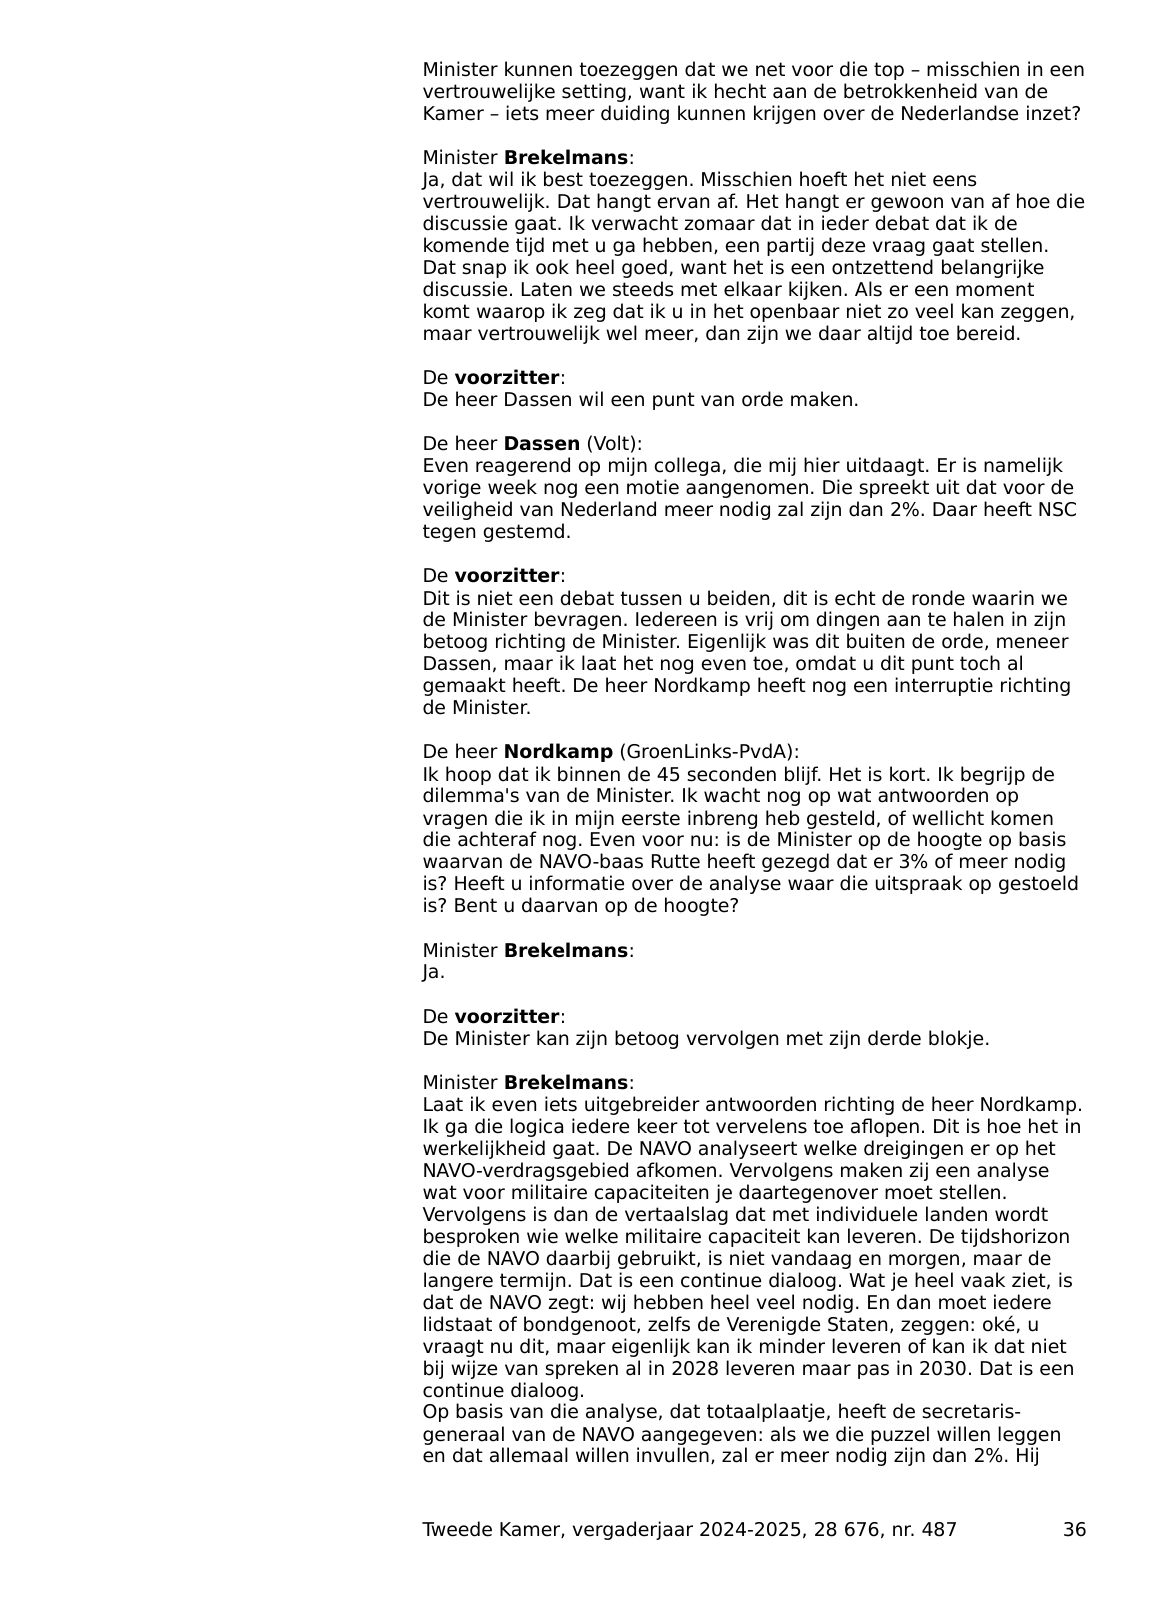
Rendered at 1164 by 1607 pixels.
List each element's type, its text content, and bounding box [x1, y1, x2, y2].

text Minister Brekelmans: [422, 939, 1087, 961]
text Minister kunnen toezeggen dat we net voor die top – misschien in een vertrouwelijke setting, want ik hecht aan de betrokkenheid van de Kamer – iets meer duiding kunnen krijgen over de Nederlandse inzet? [422, 59, 1087, 125]
text De Minister kan zijn betoog vervolgen met zijn derde blokje. [422, 1028, 1087, 1049]
text Ja, dat wil ik best toezeggen. Misschien hoeft het niet eens vertrouwelijk. Dat hangt ervan af. Het hangt er gewoon van af hoe die discussie gaat. Ik verwacht zomaar dat in ieder debat dat ik de komende tijd met u ga hebben, een partij deze vraag gaat stellen. Dat snap ik ook heel goed, want het is een ontzettend belangrijke discussie. Laten we steeds met elkaar kijken. Als er een moment komt waarop ik zeg dat ik u in het openbaar niet zo veel kan zeggen, maar vertrouwelijk wel meer, dan zijn we daar altijd toe bereid. [422, 169, 1087, 345]
text Even reagerend op mijn collega, die mij hier uitdaagt. Er is namelijk vorige week nog een motie aangenomen. Die spreekt uit dat voor de veiligheid van Nederland meer nodig zal zijn dan 2%. Daar heeft NSC tegen gestemd. [422, 455, 1087, 543]
text Laat ik even iets uitgebreider antwoorden richting de heer Nordkamp. Ik ga die logica iedere keer tot vervelens toe aflopen. Dit is hoe het in werkelijkheid gaat. De NAVO analyseert welke dreigingen er op het NAVO-verdragsgebied afkomen. Vervolgens maken zij een analyse wat voor militaire capaciteiten je daartegenover moet stellen. Vervolgens is dan de vertaalslag dat met individuele landen wordt besproken wie welke militaire capaciteit kan leveren. De tijdshorizon die de NAVO daarbij gebruikt, is niet vandaag en morgen, maar de langere termijn. Dat is een continue dialoog. Wat je heel vaak ziet, is dat de NAVO zegt: wij hebben heel veel nodig. En dan moet iedere lidstaat of bondgenoot, zelfs de Verenigde Staten, zeggen: oké, u vraagt nu dit, maar eigenlijk kan ik minder leveren of kan ik dat niet bij wijze van spreken al in 2028 leveren maar pas in 2030. Dat is een continue dialoog. [422, 1094, 1087, 1401]
text De voorzitter: [422, 1006, 1087, 1028]
text Minister Brekelmans: [422, 1072, 1087, 1094]
text De voorzitter: [422, 367, 1087, 389]
text Dit is niet een debat tussen u beiden, dit is echt de ronde waarin we de Minister bevragen. Iedereen is vrij om dingen aan te halen in zijn betoog richting de Minister. Eigenlijk was dit buiten de orde, meneer Dassen, maar ik laat het nog even toe, omdat u dit punt toch al gemaakt heeft. De heer Nordkamp heeft nog een interruptie richting de Minister. [422, 587, 1087, 719]
text De heer Dassen (Volt): [422, 433, 1087, 455]
text De voorzitter: [422, 565, 1087, 587]
text De heer Dassen wil een punt van orde maken. [422, 389, 1087, 411]
text De heer Nordkamp (GroenLinks-PvdA): [422, 741, 1087, 763]
text Ja. [422, 961, 1087, 983]
text Minister Brekelmans: [422, 147, 1087, 169]
text Op basis van die analyse, dat totaalplaatje, heeft de secretaris-generaal van de NAVO aangegeven: als we die puzzel willen leggen en dat allemaal willen invullen, zal er meer nodig zijn dan 2%. Hij [422, 1401, 1087, 1467]
text Ik hoop dat ik binnen de 45 seconden blijf. Het is kort. Ik begrijp de dilemma's van de Minister. Ik wacht nog op wat antwoorden op vragen die ik in mijn eerste inbreng heb gesteld, of wellicht komen die achteraf nog. Even voor nu: is de Minister op de hoogte op basis waarvan de NAVO-baas Rutte heeft gezegd dat er 3% of meer nodig is? Heeft u informatie over de analyse waar die uitspraak op gestoeld is? Bent u daarvan op de hoogte? [422, 763, 1087, 917]
